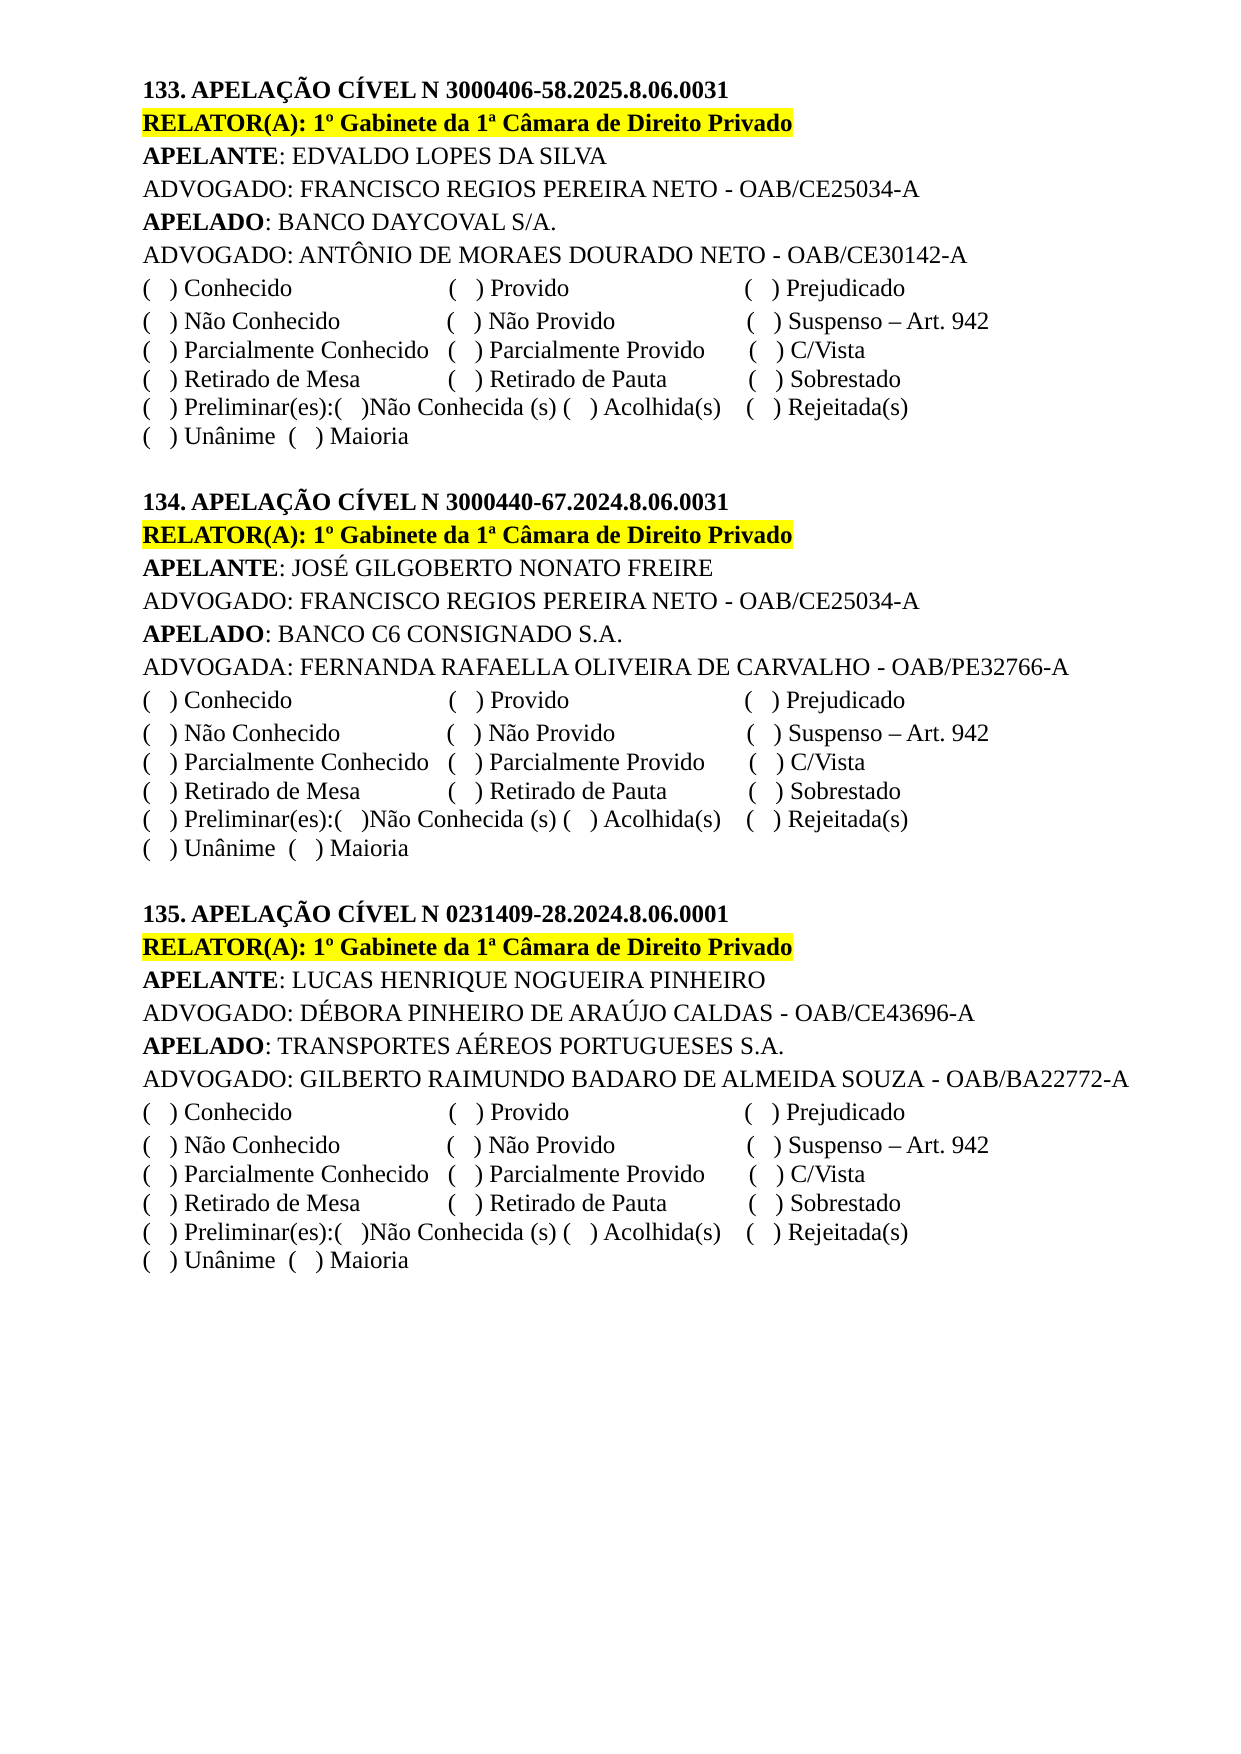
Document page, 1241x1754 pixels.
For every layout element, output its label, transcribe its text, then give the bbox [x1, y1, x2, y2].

text ( ) Parcialmente Conhecido ( ) Parcialmente Provido ( ) C/Vista [142, 1159, 1158, 1188]
text ( ) Retirado de Mesa ( ) Retirado de Pauta ( ) Sobrestado [142, 1188, 1158, 1217]
text ( ) Unânime ( ) Maioria [142, 1246, 1141, 1274]
text ( ) Não Conhecido ( ) Não Provido ( ) Suspenso – Art. 942 [142, 306, 1158, 335]
text 134. APELAÇÃO CÍVEL N 3000440-67.2024.8.06.0031 RELATOR(A): 1º Gabinete da 1ª Câmara de Direito Privado APELANTE: JOSÉ GILGOBERTO NONATO FREIRE ADVOGADO: FRANCISCO REGIOS PEREIRA NETO - OAB/CE25034-A APELADO: BANCO C6 CONSIGNADO S.A. ADVOGADA: FERNANDA RAFAELLA OLIVEIRA DE CARVALHO - OAB/PE32766-A ( ) Conhecido ( ) Provido ( ) Prejudicado [142, 454, 1141, 714]
text 133. APELAÇÃO CÍVEL N 3000406-58.2025.8.06.0031 RELATOR(A): 1º Gabinete da 1ª Câmara de Direito Privado APELANTE: EDVALDO LOPES DA SILVA ADVOGADO: FRANCISCO REGIOS PEREIRA NETO - OAB/CE25034-A APELADO: BANCO DAYCOVAL S/A. ADVOGADO: ANTÔNIO DE MORAES DOURADO NETO - OAB/CE30142-A ( ) Conhecido ( ) Provido ( ) Prejudicado [142, 75, 1141, 302]
text ( ) Retirado de Mesa ( ) Retirado de Pauta ( ) Sobrestado [142, 776, 1158, 804]
text ( ) Preliminar(es):( )Não Conhecida (s) ( ) Acolhida(s) ( ) Rejeitada(s) [142, 1217, 1158, 1246]
text ( ) Não Conhecido ( ) Não Provido ( ) Suspenso – Art. 942 [142, 718, 1158, 747]
text ( ) Preliminar(es):( )Não Conhecida (s) ( ) Acolhida(s) ( ) Rejeitada(s) [142, 392, 1158, 421]
text ( ) Unânime ( ) Maioria [142, 421, 1141, 450]
text ( ) Retirado de Mesa ( ) Retirado de Pauta ( ) Sobrestado [142, 364, 1158, 392]
text ( ) Não Conhecido ( ) Não Provido ( ) Suspenso – Art. 942 [142, 1131, 1158, 1159]
text ( ) Parcialmente Conhecido ( ) Parcialmente Provido ( ) C/Vista [142, 747, 1158, 776]
text ( ) Preliminar(es):( )Não Conhecida (s) ( ) Acolhida(s) ( ) Rejeitada(s) [142, 804, 1158, 833]
text ( ) Unânime ( ) Maioria [142, 833, 1141, 862]
text 135. APELAÇÃO CÍVEL N 0231409-28.2024.8.06.0001 RELATOR(A): 1º Gabinete da 1ª Câmara de Direito Privado APELANTE: LUCAS HENRIQUE NOGUEIRA PINHEIRO ADVOGADO: DÉBORA PINHEIRO DE ARAÚJO CALDAS - OAB/CE43696-A APELADO: TRANSPORTES AÉREOS PORTUGUESES S.A. ADVOGADO: GILBERTO RAIMUNDO BADARO DE ALMEIDA SOUZA - OAB/BA22772-A ( ) Conhecido ( ) Provido ( ) Prejudicado [142, 866, 1141, 1126]
text ( ) Parcialmente Conhecido ( ) Parcialmente Provido ( ) C/Vista [142, 335, 1158, 364]
